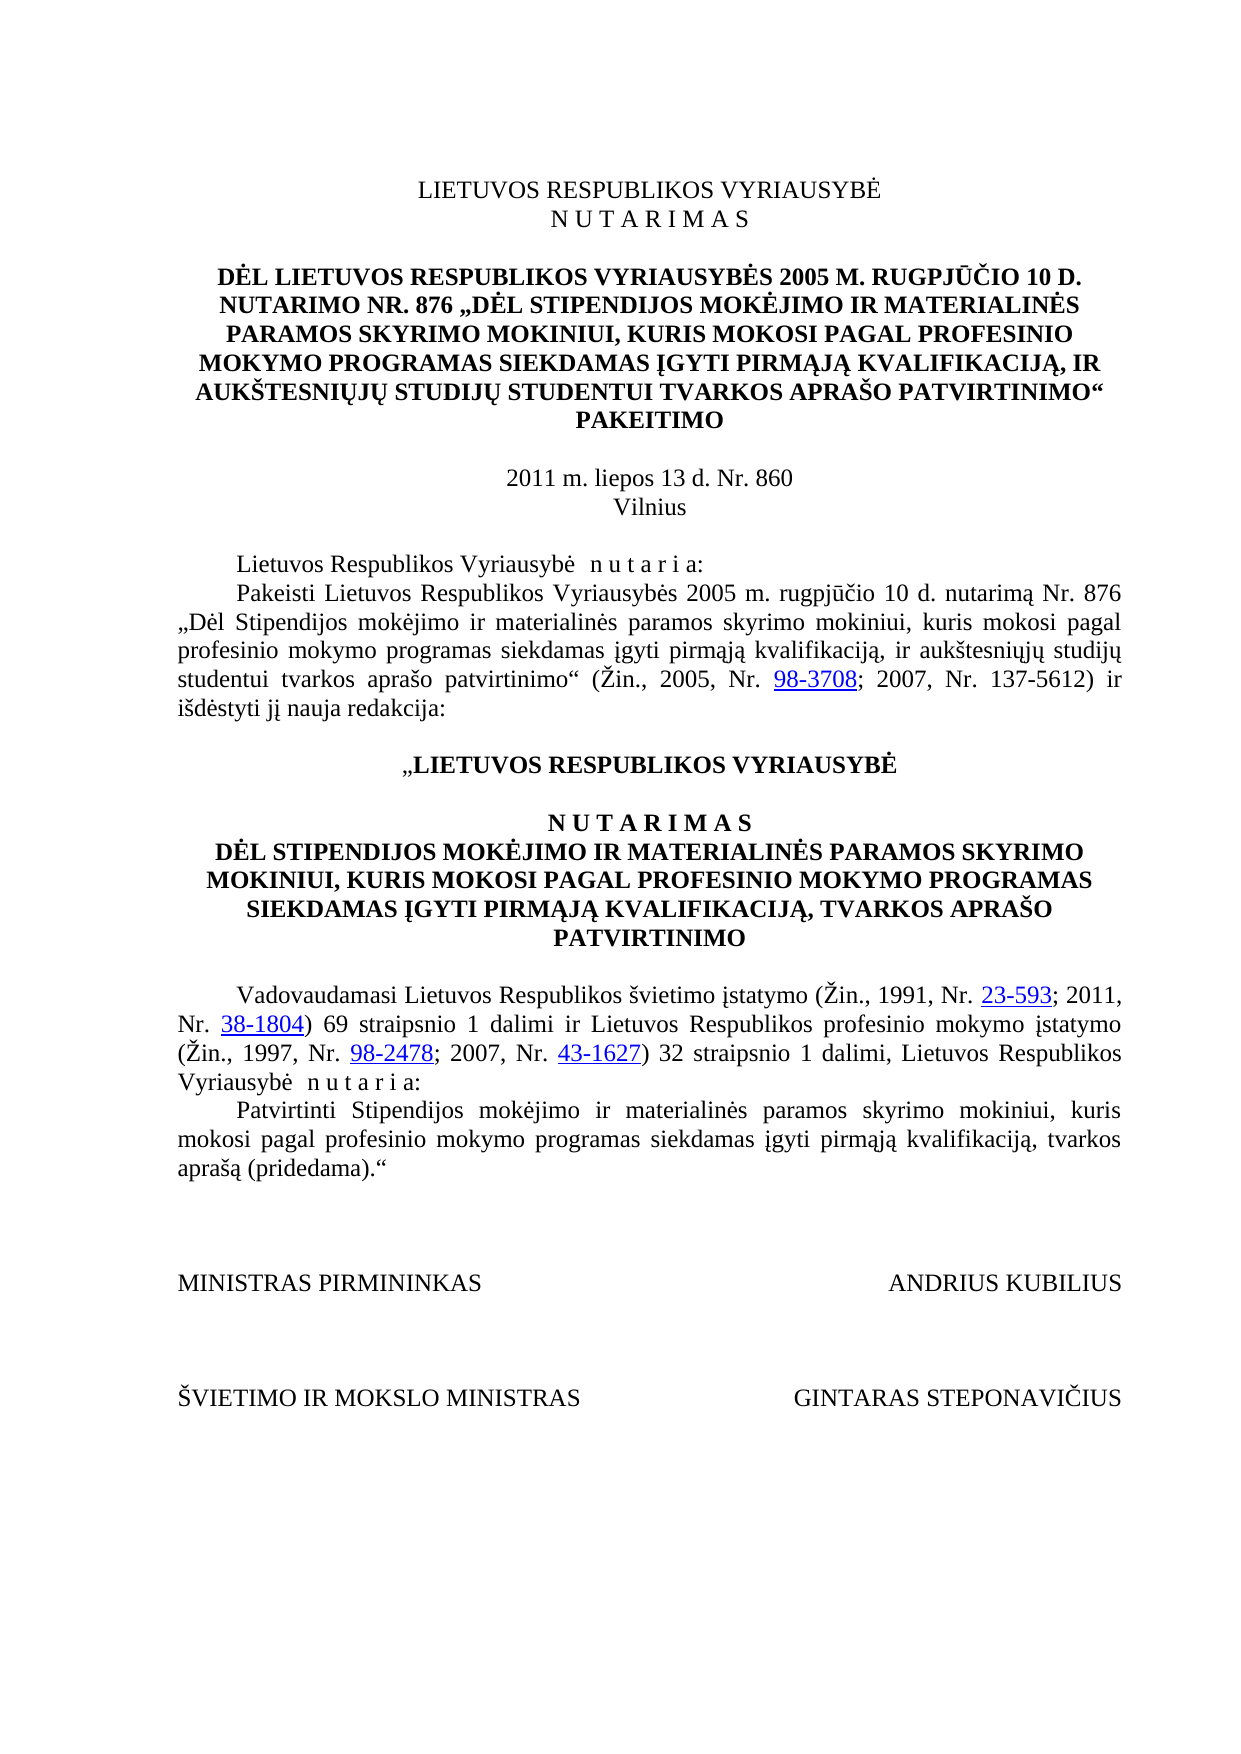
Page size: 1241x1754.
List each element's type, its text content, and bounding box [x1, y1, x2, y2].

text Pakeisti Lietuvos Respublikos Vyriausybės 2005 m. rugpjūčio 10 d. nutarimą Nr. 876 „Dėl Stipendijos mokėjimo ir materialinės paramos skyrimo mokiniui, kuris mokosi pagal profesinio mokymo programas siekdamas įgyti pirmąją kvalifikaciją, ir aukštesniųjų studijų studentui tvarkos aprašo patvirtinimo“ (Žin., 2005, Nr. 98-3708; 2007, Nr. 137-5612) ir išdėstyti jį nauja redakcija: [177, 578, 1122, 722]
text Patvirtinti Stipendijos mokėjimo ir materialinės paramos skyrimo mokiniui, kuris mokosi pagal profesinio mokymo programas siekdamas įgyti pirmąją kvalifikaciją, tvarkos aprašą (pridedama).“ [177, 1096, 1122, 1182]
text Vilnius [177, 492, 1122, 521]
text ŠVIETIMO IR MOKSLO MINISTRAS GINTARAS STEPONAVIČIUS [177, 1383, 1122, 1412]
text NUTARIMAS [177, 204, 1122, 233]
text Lietuvos Respublikos Vyriausybė [177, 176, 1122, 204]
text Vadovaudamasi Lietuvos Respublikos švietimo įstatymo (Žin., 1991, Nr. 23-593; 2011, Nr. 38-1804) 69 straipsnio 1 dalimi ir Lietuvos Respublikos profesinio mokymo įstatymo (Žin., 1997, Nr. 98-2478; 2007, Nr. 43-1627) 32 straipsnio 1 dalimi, Lietuvos Respublikos Vyriausybė nutaria: [177, 981, 1122, 1096]
text MINISTRAS PIRMININKAS ANDRIUS KUBILIUS [177, 1268, 1122, 1297]
text 2011 m. liepos 13 d. Nr. 860 [177, 463, 1122, 492]
text DĖL STIPENDIJOS MOKĖJIMO IR MATERIALINĖS PARAMOS SKYRIMO MOKINIUI, KURIS MOKOSI PAGAL PROFESINIO MOKYMO PROGRAMAS SIEKDAMAS ĮGYTI PIRMĄJĄ KVALIFIKACIJĄ, TVARKOS APRAŠO PATVIRTINIMO [177, 837, 1122, 952]
text Lietuvos Respublikos Vyriausybė nutaria: [177, 549, 1122, 578]
text NUTARIMAS [177, 808, 1122, 837]
text „LIETUVOS RESPUBLIKOS VYRIAUSYBĖ [177, 751, 1122, 779]
text DĖL LIETUVOS RESPUBLIKOS VYRIAUSYBĖS 2005 M. RUGPJŪČIO 10 D. NUTARIMO NR. 876 „DĖL STIPENDIJOS MOKĖJIMO IR MATERIALINĖS PARAMOS SKYRIMO MOKINIUI, KURIS MOKOSI PAGAL PROFESINIO MOKYMO PROGRAMAS SIEKDAMAS ĮGYTI PIRMĄJĄ KVALIFIKACIJĄ, IR AUKŠTESNIŲJŲ STUDIJŲ STUDENTUI TVARKOS APRAŠO PATVIRTINIMO“ PAKEITIMO [177, 262, 1122, 434]
